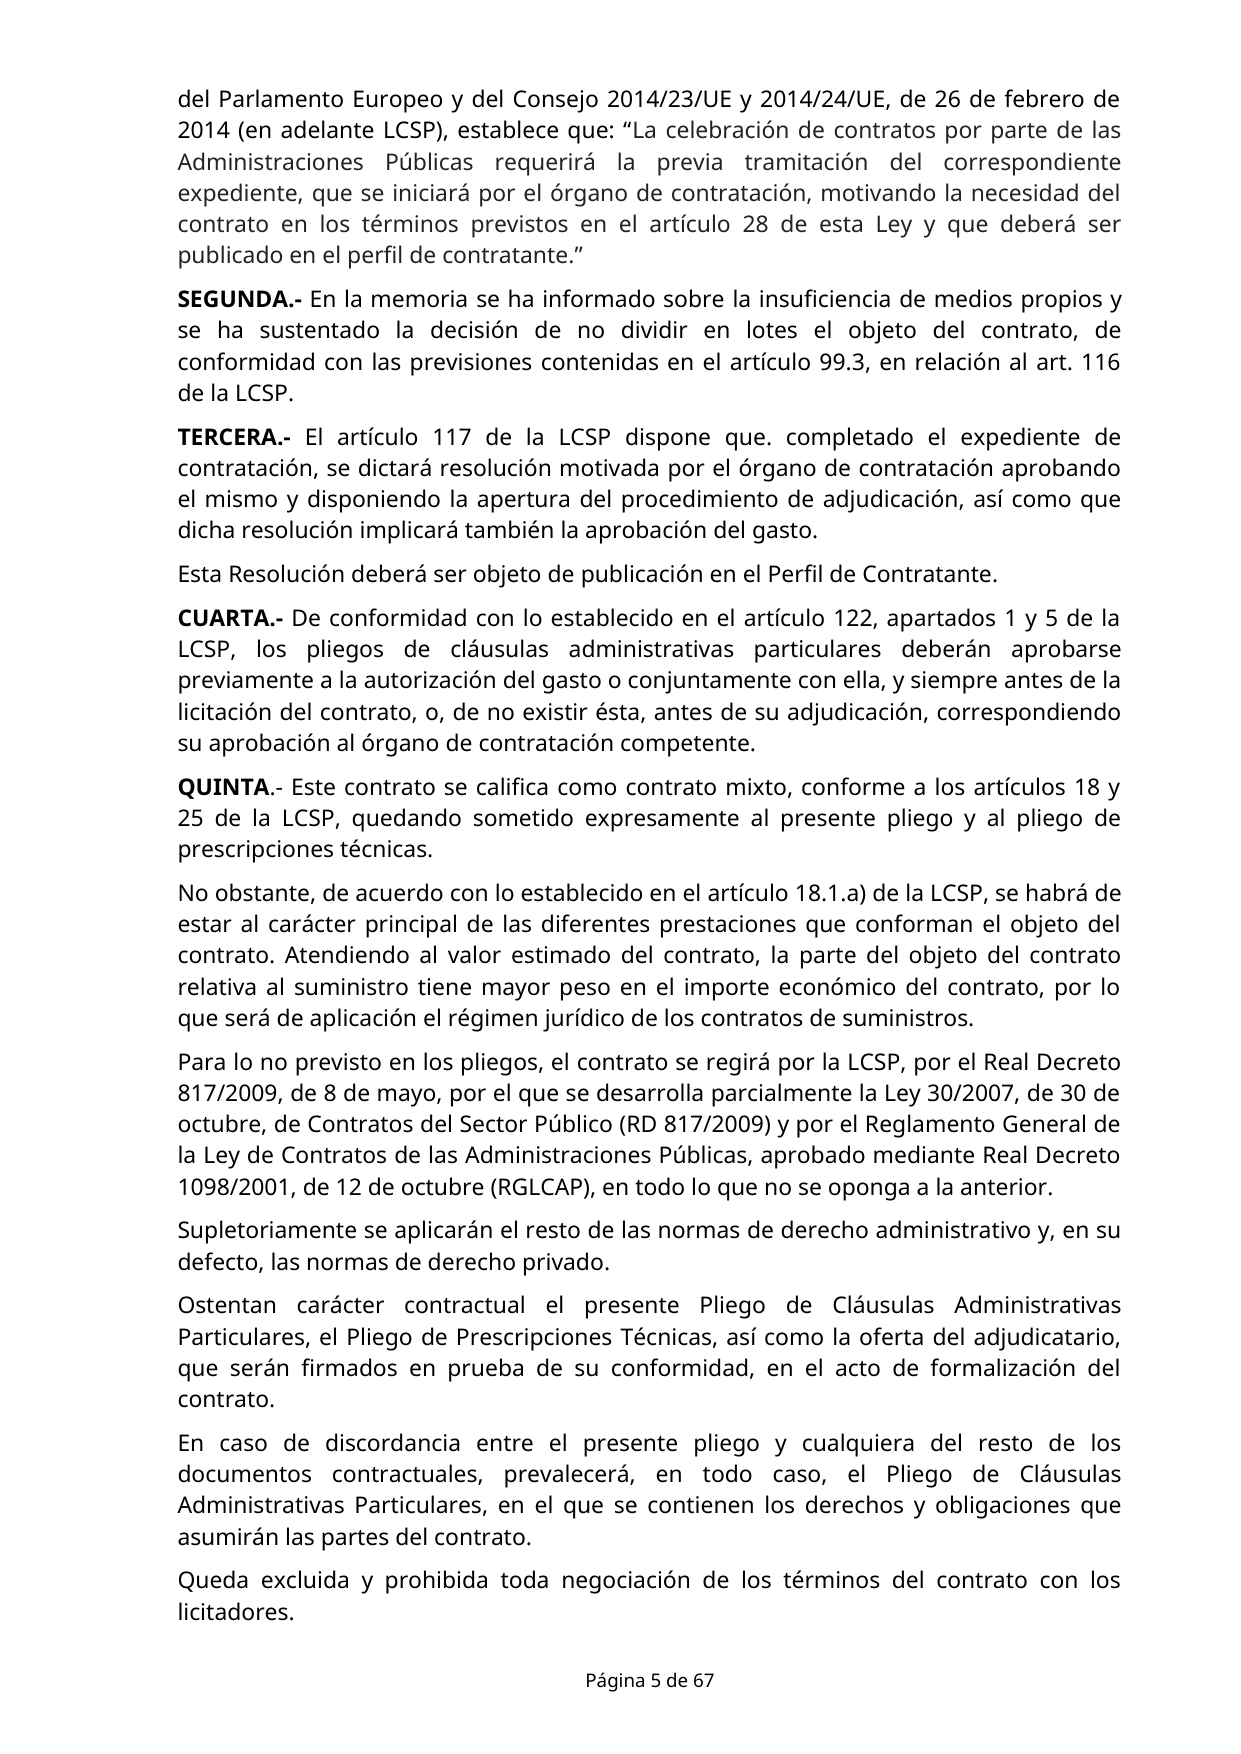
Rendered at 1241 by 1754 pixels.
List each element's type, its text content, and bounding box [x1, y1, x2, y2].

text SEGUNDA.- En la memoria se ha informado sobre la insuficiencia de medios propios y se ha sustentado la decisión de no dividir en lotes el objeto del contrato, de conformidad con las previsiones contenidas en el artículo 99.3, en relación al art. 116 de la LCSP. [177, 283, 1122, 408]
text Para lo no previsto en los pliegos, el contrato se regirá por la LCSP, por el Real Decreto 817/2009, de 8 de mayo, por el que se desarrolla parcialmente la Ley 30/2007, de 30 de octubre, de Contratos del Sector Público (RD 817/2009) y por el Reglamento General de la Ley de Contratos de las Administraciones Públicas, aprobado mediante Real Decreto 1098/2001, de 12 de octubre (RGLCAP), en todo lo que no se oponga a la anterior. [177, 1046, 1122, 1202]
text del Parlamento Europeo y del Consejo 2014/23/UE y 2014/24/UE, de 26 de febrero de 2014 (en adelante LCSP), establece que: “La celebración de contratos por parte de las Administraciones Públicas requerirá la previa tramitación del correspondiente expediente, que se iniciará por el órgano de contratación, motivando la necesidad del contrato en los términos previstos en el artículo 28 de esta Ley y que deberá ser publicado en el perfil de contratante.” [177, 83, 1122, 271]
text Supletoriamente se aplicarán el resto de las normas de derecho administrativo y, en su defecto, las normas de derecho privado. [177, 1214, 1122, 1277]
text Esta Resolución deberá ser objeto de publicación en el Perfil de Contratante. [177, 558, 1122, 589]
text En caso de discordancia entre el presente pliego y cualquiera del resto de los documentos contractuales, prevalecerá, en todo caso, el Pliego de Cláusulas Administrativas Particulares, en el que se contienen los derechos y obligaciones que asumirán las partes del contrato. [177, 1427, 1122, 1552]
text Ostentan carácter contractual el presente Pliego de Cláusulas Administrativas Particulares, el Pliego de Prescripciones Técnicas, así como la oferta del adjudicatario, que serán firmados en prueba de su conformidad, en el acto de formalización del contrato. [177, 1289, 1122, 1414]
text CUARTA.- De conformidad con lo establecido en el artículo 122, apartados 1 y 5 de la LCSP, los pliegos de cláusulas administrativas particulares deberán aprobarse previamente a la autorización del gasto o conjuntamente con ella, y siempre antes de la licitación del contrato, o, de no existir ésta, antes de su adjudicación, correspondiendo su aprobación al órgano de contratación competente. [177, 602, 1122, 758]
text TERCERA.- El artículo 117 de la LCSP dispone que. completado el expediente de contratación, se dictará resolución motivada por el órgano de contratación aprobando el mismo y disponiendo la apertura del procedimiento de adjudicación, así como que dicha resolución implicará también la aprobación del gasto. [177, 421, 1122, 546]
text QUINTA.- Este contrato se califica como contrato mixto, conforme a los artículos 18 y 25 de la LCSP, quedando sometido expresamente al presente pliego y al pliego de prescripciones técnicas. [177, 771, 1122, 864]
text No obstante, de acuerdo con lo establecido en el artículo 18.1.a) de la LCSP, se habrá de estar al carácter principal de las diferentes prestaciones que conforman el objeto del contrato. Atendiendo al valor estimado del contrato, la parte del objeto del contrato relativa al suministro tiene mayor peso en el importe económico del contrato, por lo que será de aplicación el régimen jurídico de los contratos de suministros. [177, 877, 1122, 1033]
text Queda excluida y prohibida toda negociación de los términos del contrato con los licitadores. [177, 1564, 1122, 1627]
